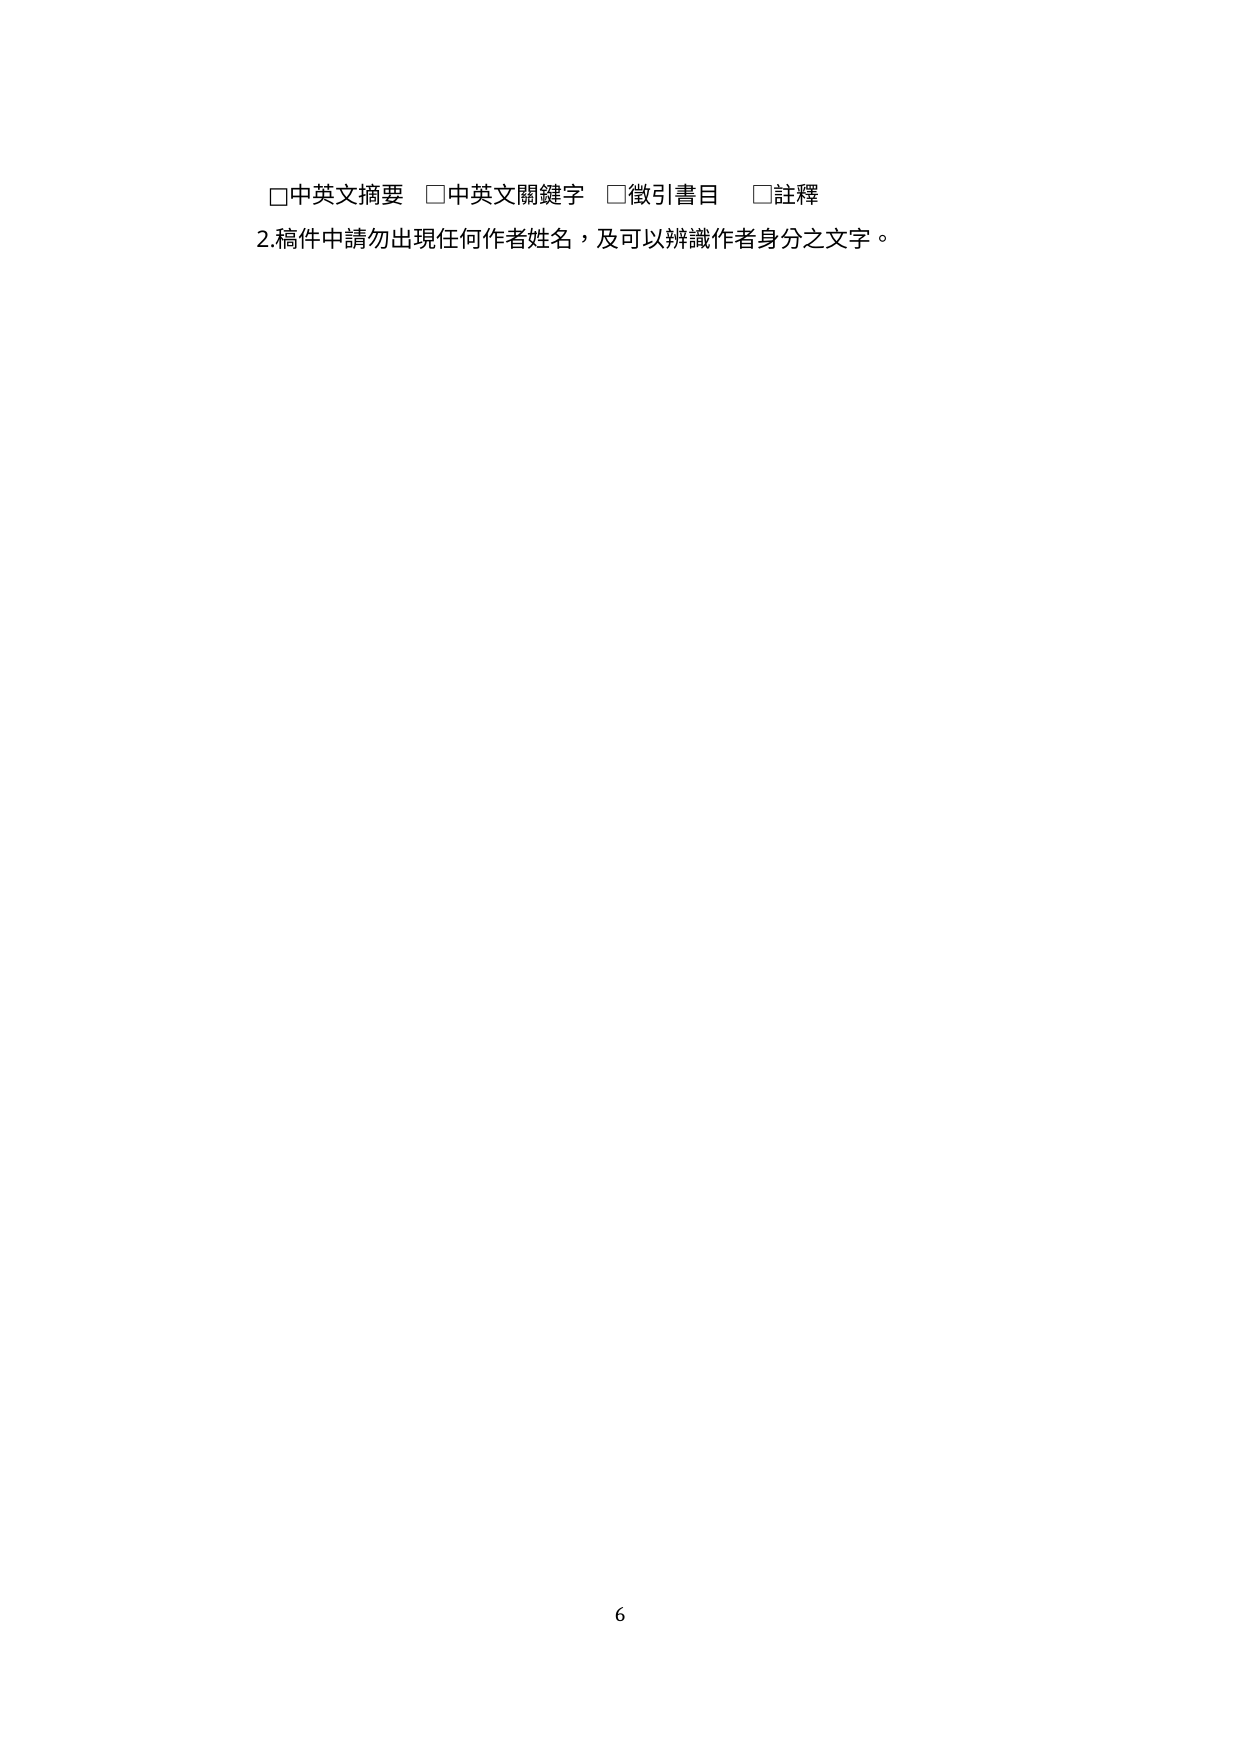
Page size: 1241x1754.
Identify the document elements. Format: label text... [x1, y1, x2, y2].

text 2.稿件中請勿出現任何作者姓名，及可以辨識作者身分之文字。 [187, 215, 1053, 259]
text □中英文摘要 □中英文關鍵字 □徵引書目 □註釋 [187, 171, 1053, 215]
